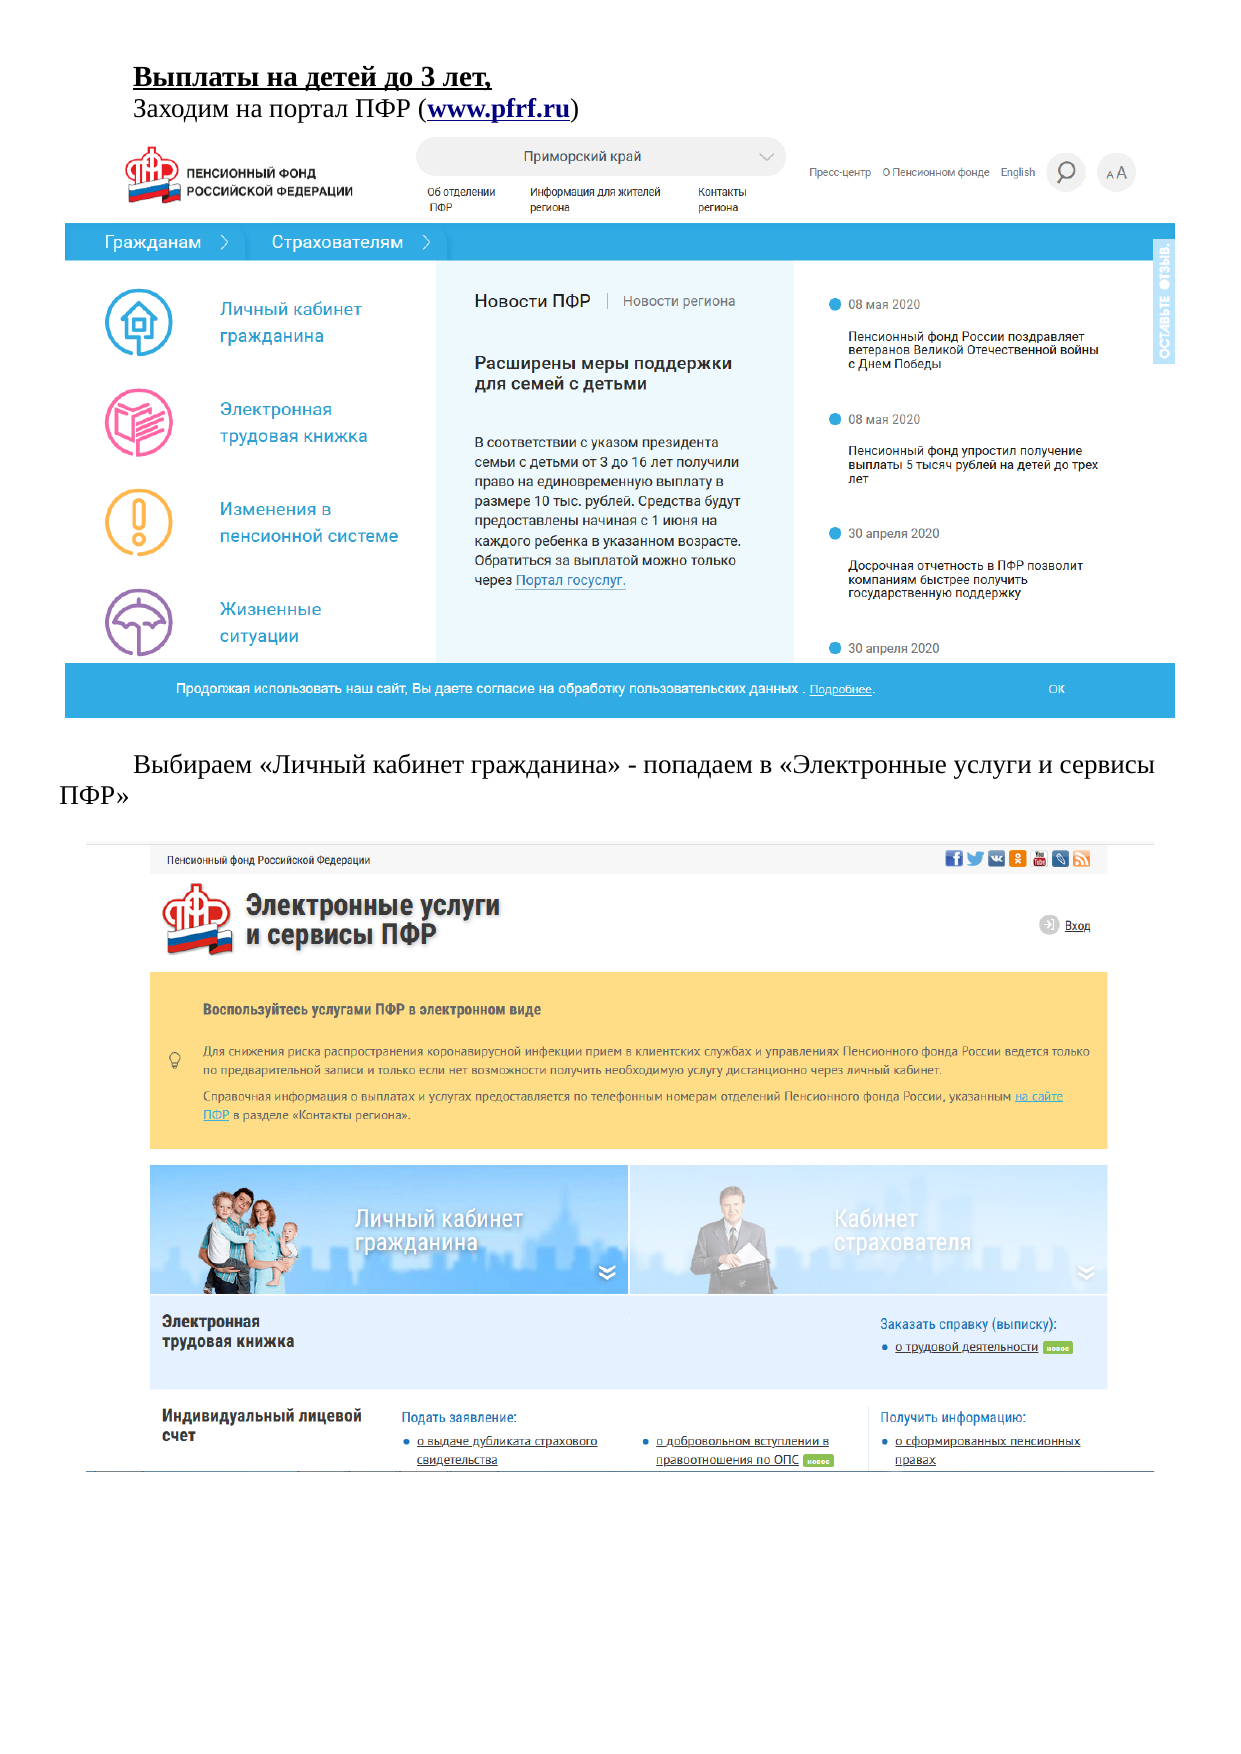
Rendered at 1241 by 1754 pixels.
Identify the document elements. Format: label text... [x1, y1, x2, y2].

picture [86, 841, 1155, 1472]
picture [65, 123, 1176, 718]
text Заходим на портал ПФР (www.pfrf.ru) [59, 93, 1181, 124]
text Выбираем «Личный кабинет гражданина» - попадаем в «Электронные услуги и сервисы ПФР» [59, 748, 1181, 811]
text Выплаты на детей до 3 лет, [59, 59, 1181, 93]
